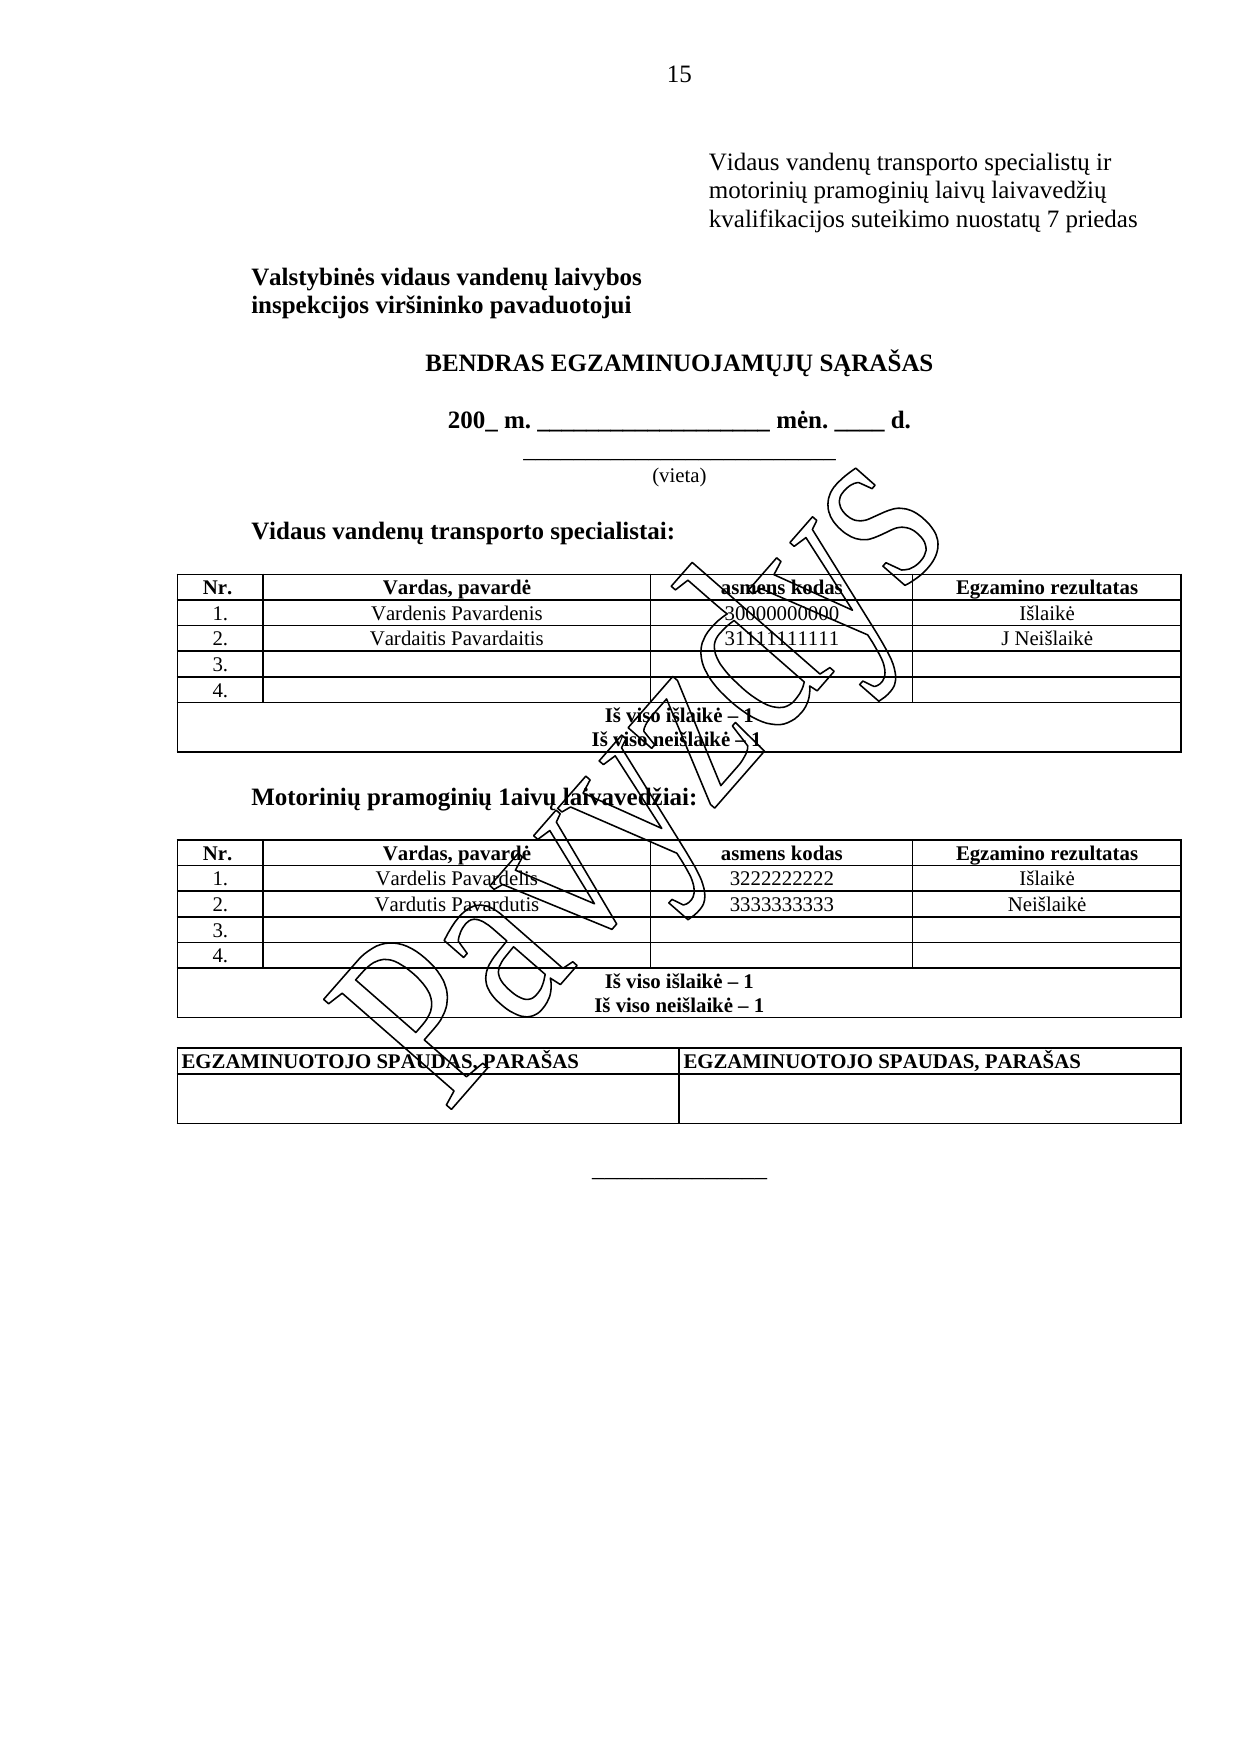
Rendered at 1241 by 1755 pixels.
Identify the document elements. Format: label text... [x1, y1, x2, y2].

table_cell [646, 943, 650, 967]
text (vieta) [177, 463, 1181, 487]
table_cell [646, 678, 650, 702]
text kvalifikacijos suteikimo nuostatų 7 priedas [177, 204, 1181, 233]
table_cell [680, 1075, 1180, 1122]
text [814, 516, 924, 545]
text [923, 516, 1181, 545]
text Motorinių pramoginių 1aivų laivavedžiai: [645, 782, 1181, 810]
table_cell [646, 918, 650, 942]
table_cell [908, 652, 912, 676]
table_cell [651, 943, 655, 967]
text Vidaus vandenų transporto specialistai: [177, 516, 811, 545]
table_cell [651, 652, 655, 676]
text ______________ [177, 1153, 1181, 1182]
table_cell [646, 652, 650, 676]
table_cell [908, 943, 912, 967]
text Motorinių pramoginių 1aivų laivavedžiai: [560, 782, 616, 810]
text 200_ m. mėn. ____ d. [177, 406, 1181, 434]
table_cell [913, 918, 917, 942]
text [832, 516, 937, 545]
text inspekcijos viršininko pavaduotojui [177, 291, 1181, 319]
text Motorinių pramoginių 1aivų laivavedžiai: [585, 782, 648, 810]
table_cell [651, 918, 655, 942]
text Valstybinės vidaus vandenų laivybos [177, 262, 1181, 291]
table_cell [651, 678, 655, 699]
table_cell [908, 918, 912, 942]
text BENDRAS EGZAMINUOJAMŲJŲ SĄRAŠAS [177, 348, 1181, 377]
table_cell [908, 678, 912, 702]
text _________________________ [177, 434, 1181, 463]
text Vidaus vandenų transporto specialistų ir [177, 147, 1181, 176]
text motorinių pramoginių laivų laivavedžių [177, 176, 1181, 204]
table_cell [913, 943, 917, 967]
text Motorinių pramoginių 1aivų laivavedžiai: [177, 782, 578, 810]
table_cell [913, 652, 917, 676]
table_cell [913, 678, 917, 702]
